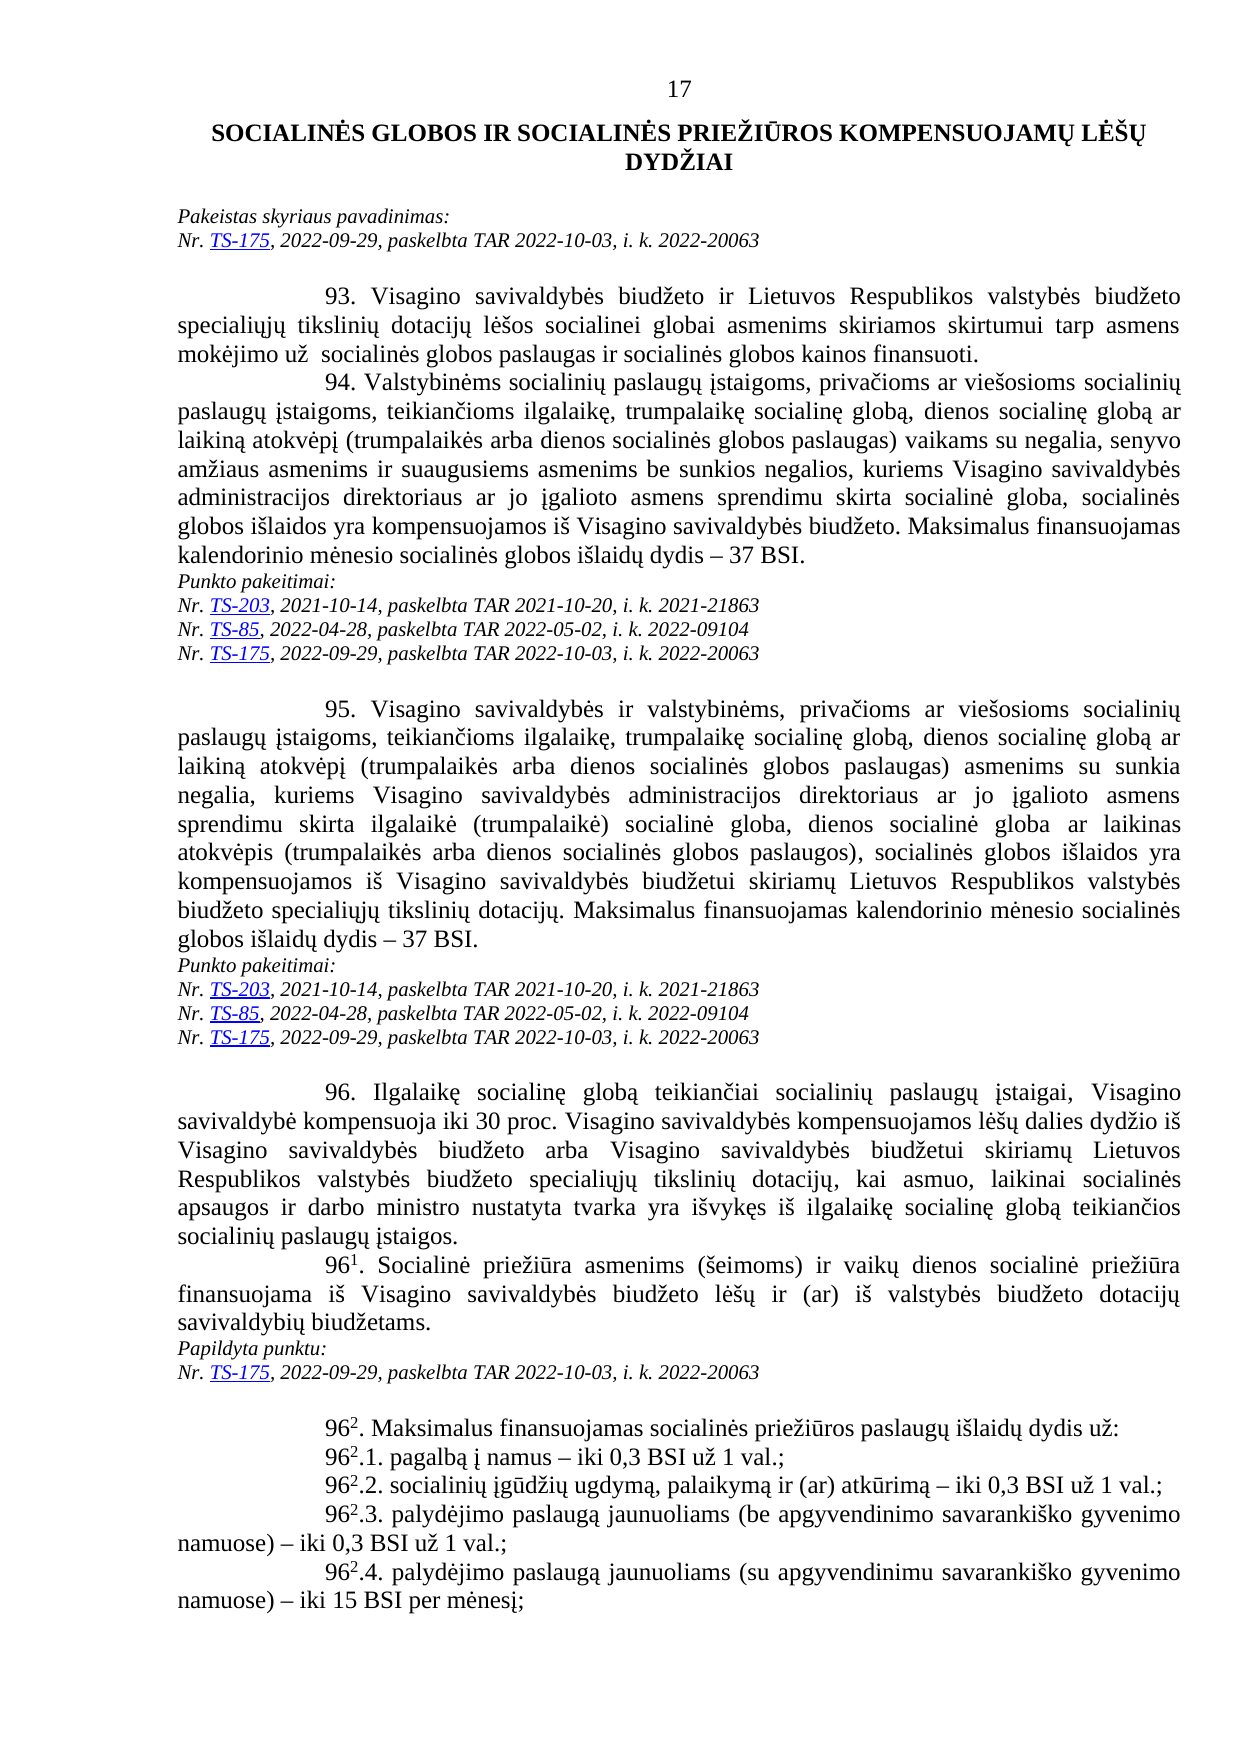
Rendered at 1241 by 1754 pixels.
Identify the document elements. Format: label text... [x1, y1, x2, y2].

text Punkto pakeitimai: [177, 569, 1181, 593]
text Nr. TS-175, 2022-09-29, paskelbta TAR 2022-10-03, i. k. 2022-20063 [177, 1360, 1181, 1384]
text 94. Valstybinėms socialinių paslaugų įstaigoms, privačioms ar viešosioms socialinių paslaugų įstaigoms, teikiančioms ilgalaikę, trumpalaikę socialinę globą, dienos socialinę globą ar laikiną atokvėpį (trumpalaikės arba dienos socialinės globos paslaugas) vaikams su negalia, senyvo amžiaus asmenims ir suaugusiems asmenims be sunkios negalios, kuriems Visagino savivaldybės administracijos direktoriaus ar jo įgalioto asmens sprendimu skirta socialinė globa, socialinės globos išlaidos yra kompensuojamos iš Visagino savivaldybės biudžeto. Maksimalus finansuojamas kalendorinio mėnesio socialinės globos išlaidų dydis – 37 BSI. [177, 367, 1181, 569]
text Papildyta punktu: [177, 1336, 1181, 1360]
text Pakeistas skyriaus pavadinimas: [177, 204, 1181, 228]
text 96. Ilgalaikę socialinę globą teikiančiai socialinių paslaugų įstaigai, Visagino savivaldybė kompensuoja iki 30 proc. Visagino savivaldybės kompensuojamos lėšų dalies dydžio iš Visagino savivaldybės biudžeto arba Visagino savivaldybės biudžetui skiriamų Lietuvos Respublikos valstybės biudžeto specialiųjų tikslinių dotacijų, kai asmuo, laikinai socialinės apsaugos ir darbo ministro nustatyta tvarka yra išvykęs iš ilgalaikę socialinę globą teikiančios socialinių paslaugų įstaigos. [177, 1077, 1181, 1250]
text 962.3. palydėjimo paslaugą jaunuoliams (be apgyvendinimo savarankiško gyvenimo namuose) – iki 0,3 BSI už 1 val.; [177, 1499, 1181, 1557]
text Nr. TS-203, 2021-10-14, paskelbta TAR 2021-10-20, i. k. 2021-21863 [177, 977, 1181, 1001]
text 962.2. socialinių įgūdžių ugdymą, palaikymą ir (ar) atkūrimą – iki 0,3 BSI už 1 val.; [177, 1471, 1181, 1499]
text Nr. TS-203, 2021-10-14, paskelbta TAR 2021-10-20, i. k. 2021-21863 [177, 593, 1181, 617]
text Nr. TS-85, 2022-04-28, paskelbta TAR 2022-05-02, i. k. 2022-09104 [177, 617, 1181, 641]
text 962. Maksimalus finansuojamas socialinės priežiūros paslaugų išlaidų dydis už: [177, 1413, 1181, 1442]
text 95. Visagino savivaldybės ir valstybinėms, privačioms ar viešosioms socialinių paslaugų įstaigoms, teikiančioms ilgalaikę, trumpalaikę socialinę globą, dienos socialinę globą ar laikiną atokvėpį (trumpalaikės arba dienos socialinės globos paslaugas) asmenims su sunkia negalia, kuriems Visagino savivaldybės administracijos direktoriaus ar jo įgalioto asmens sprendimu skirta ilgalaikė (trumpalaikė) socialinė globa, dienos socialinė globa ar laikinas atokvėpis (trumpalaikės arba dienos socialinės globos paslaugos), socialinės globos išlaidos yra kompensuojamos iš Visagino savivaldybės biudžetui skiriamų Lietuvos Respublikos valstybės biudžeto specialiųjų tikslinių dotacijų. Maksimalus finansuojamas kalendorinio mėnesio socialinės globos išlaidų dydis – 37 BSI. [177, 694, 1181, 952]
text Nr. TS-85, 2022-04-28, paskelbta TAR 2022-05-02, i. k. 2022-09104 [177, 1001, 1181, 1025]
text 962.4. palydėjimo paslaugą jaunuoliams (su apgyvendinimu savarankiško gyvenimo namuose) – iki 15 BSI per mėnesį; [177, 1557, 1181, 1614]
text Nr. TS-175, 2022-09-29, paskelbta TAR 2022-10-03, i. k. 2022-20063 [177, 641, 1181, 665]
text SOCIALINĖS GLOBOS IR SOCIALINĖS PRIEŽIŪROS KOMPENSUOJAMŲ LĖŠŲ DYDŽIAI [177, 118, 1181, 176]
text Punkto pakeitimai: [177, 952, 1181, 977]
text Nr. TS-175, 2022-09-29, paskelbta TAR 2022-10-03, i. k. 2022-20063 [177, 1025, 1181, 1049]
text 961. Socialinė priežiūra asmenims (šeimoms) ir vaikų dienos socialinė priežiūra finansuojama iš Visagino savivaldybės biudžeto lėšų ir (ar) iš valstybės biudžeto dotacijų savivaldybių biudžetams. [177, 1250, 1181, 1336]
text 962.1. pagalbą į namus – iki 0,3 BSI už 1 val.; [177, 1442, 1181, 1471]
text Nr. TS-175, 2022-09-29, paskelbta TAR 2022-10-03, i. k. 2022-20063 [177, 228, 1181, 252]
text 93. Visagino savivaldybės biudžeto ir Lietuvos Respublikos valstybės biudžeto specialiųjų tikslinių dotacijų lėšos socialinei globai asmenims skiriamos skirtumui tarp asmens mokėjimo už socialinės globos paslaugas ir socialinės globos kainos finansuoti. [177, 281, 1181, 367]
